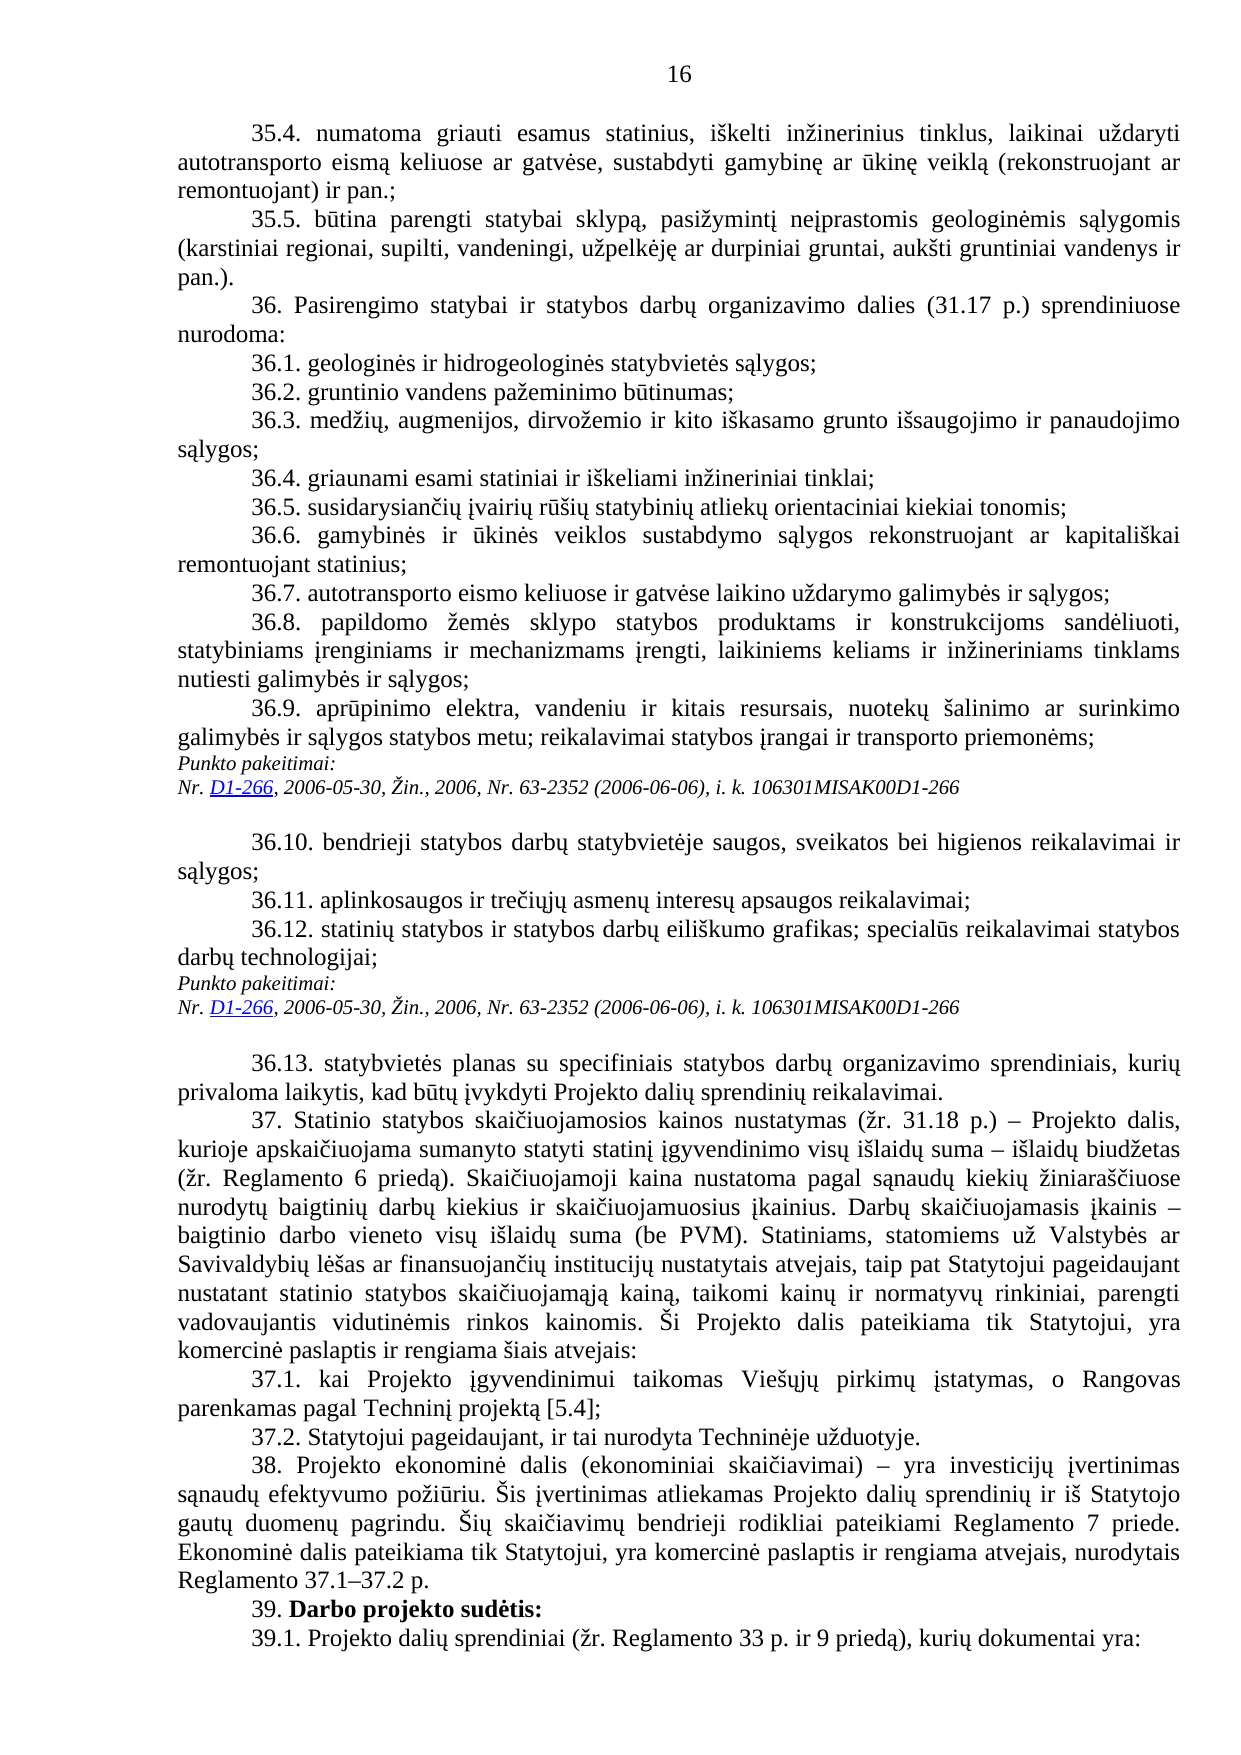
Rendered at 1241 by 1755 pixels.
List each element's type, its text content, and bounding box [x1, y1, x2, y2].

text 36.5. susidarysiančių įvairių rūšių statybinių atliekų orientaciniai kiekiai tonomis; [177, 492, 1181, 521]
text Nr. D1-266, 2006-05-30, Žin., 2006, Nr. 63-2352 (2006-06-06), i. k. 106301MISAK00D1-266 [177, 775, 1181, 799]
text 36.7. autotransporto eismo keliuose ir gatvėse laikino uždarymo galimybės ir sąlygos; [177, 578, 1181, 607]
text 37. Statinio statybos skaičiuojamosios kainos nustatymas (žr. 31.18 p.) – Projekto dalis, kurioje apskaičiuojama sumanyto statyti statinį įgyvendinimo visų išlaidų suma – išlaidų biudžetas (žr. Reglamento 6 priedą). Skaičiuojamoji kaina nustatoma pagal sąnaudų kiekių žiniaraščiuose nurodytų baigtinių darbų kiekius ir skaičiuojamuosius įkainius. Darbų skaičiuojamasis įkainis – baigtinio darbo vieneto visų išlaidų suma (be PVM). Statiniams, statomiems už Valstybės ar Savivaldybių lėšas ar finansuojančių institucijų nustatytais atvejais, taip pat Statytojui pageidaujant nustatant statinio statybos skaičiuojamąją kainą, taikomi kainų ir normatyvų rinkiniai, parengti vadovaujantis vidutinėmis rinkos kainomis. Ši Projekto dalis pateikiama tik Statytojui, yra komercinė paslaptis ir rengiama šiais atvejais: [177, 1106, 1181, 1364]
text 35.4. numatoma griauti esamus statinius, iškelti inžinerinius tinklus, laikinai uždaryti autotransporto eismą keliuose ar gatvėse, sustabdyti gamybinę ar ūkinę veiklą (rekonstruojant ar remontuojant) ir pan.; [177, 118, 1181, 204]
text 35.5. būtina parengti statybai sklypą, pasižymintį neįprastomis geologinėmis sąlygomis (karstiniai regionai, supilti, vandeningi, užpelkėję ar durpiniai gruntai, aukšti gruntiniai vandenys ir pan.). [177, 204, 1181, 291]
text 37.2. Statytojui pageidaujant, ir tai nurodyta Techninėje užduotyje. [177, 1422, 1181, 1451]
text 36.1. geologinės ir hidrogeologinės statybvietės sąlygos; [177, 348, 1181, 377]
text 38. Projekto ekonominė dalis (ekonominiai skaičiavimai) – yra investicijų įvertinimas sąnaudų efektyvumo požiūriu. Šis įvertinimas atliekamas Projekto dalių sprendinių ir iš Statytojo gautų duomenų pagrindu. Šių skaičiavimų bendrieji rodikliai pateikiami Reglamento 7 priede. Ekonominė dalis pateikiama tik Statytojui, yra komercinė paslaptis ir rengiama atvejais, nurodytais Reglamento 37.1–37.2 p. [177, 1451, 1181, 1594]
text 36.11. aplinkosaugos ir trečiųjų asmenų interesų apsaugos reikalavimai; [177, 885, 1181, 914]
text Nr. D1-266, 2006-05-30, Žin., 2006, Nr. 63-2352 (2006-06-06), i. k. 106301MISAK00D1-266 [177, 995, 1181, 1019]
text 39. Darbo projekto sudėtis: [177, 1594, 1181, 1623]
text Punkto pakeitimai: [177, 971, 1181, 995]
text 39.1. Projekto dalių sprendiniai (žr. Reglamento 33 p. ir 9 priedą), kurių dokumentai yra: [177, 1623, 1181, 1652]
text 36.4. griaunami esami statiniai ir iškeliami inžineriniai tinklai; [177, 463, 1181, 492]
text 36.8. papildomo žemės sklypo statybos produktams ir konstrukcijoms sandėliuoti, statybiniams įrenginiams ir mechanizmams įrengti, laikiniems keliams ir inžineriniams tinklams nutiesti galimybės ir sąlygos; [177, 607, 1181, 693]
text 37.1. kai Projekto įgyvendinimui taikomas Viešųjų pirkimų įstatymas, o Rangovas parenkamas pagal Techninį projektą [5.4]; [177, 1364, 1181, 1422]
text 36.9. aprūpinimo elektra, vandeniu ir kitais resursais, nuotekų šalinimo ar surinkimo galimybės ir sąlygos statybos metu; reikalavimai statybos įrangai ir transporto priemonėms; [177, 693, 1181, 751]
text 36.2. gruntinio vandens pažeminimo būtinumas; [177, 377, 1181, 406]
text 36.12. statinių statybos ir statybos darbų eiliškumo grafikas; specialūs reikalavimai statybos darbų technologijai; [177, 914, 1181, 971]
text 36.10. bendrieji statybos darbų statybvietėje saugos, sveikatos bei higienos reikalavimai ir sąlygos; [177, 827, 1181, 885]
text 36.3. medžių, augmenijos, dirvožemio ir kito iškasamo grunto išsaugojimo ir panaudojimo sąlygos; [177, 406, 1181, 463]
text 36. Pasirengimo statybai ir statybos darbų organizavimo dalies (31.17 p.) sprendiniuose nurodoma: [177, 291, 1181, 348]
text 36.13. statybvietės planas su specifiniais statybos darbų organizavimo sprendiniais, kurių privaloma laikytis, kad būtų įvykdyti Projekto dalių sprendinių reikalavimai. [177, 1048, 1181, 1106]
text Punkto pakeitimai: [177, 751, 1181, 775]
text 36.6. gamybinės ir ūkinės veiklos sustabdymo sąlygos rekonstruojant ar kapitališkai remontuojant statinius; [177, 521, 1181, 578]
